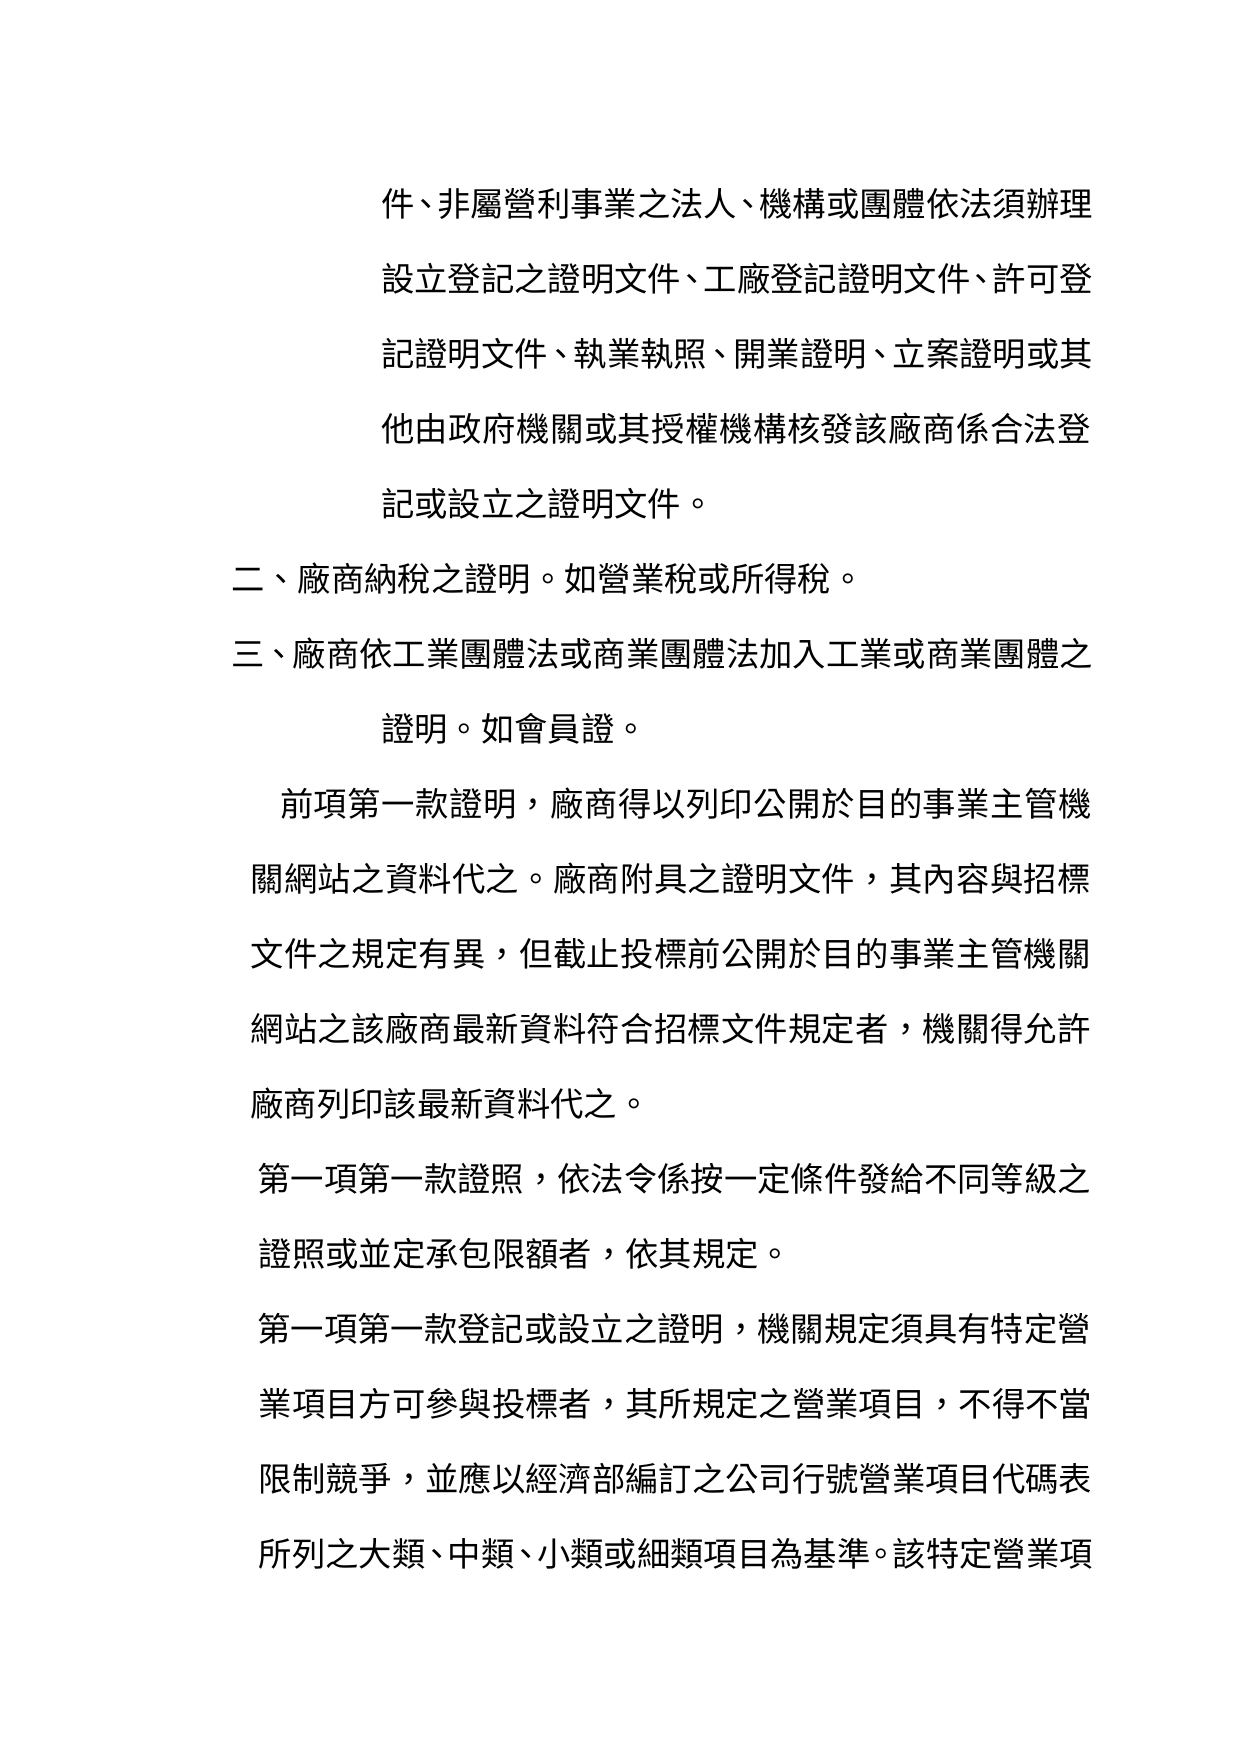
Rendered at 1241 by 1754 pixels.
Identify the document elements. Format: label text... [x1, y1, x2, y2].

text 第一項第一款證照，依法令係按一定條件發給不同等級之證照或並定承包限額者，依其規定。 [148, 1139, 1092, 1289]
text 二、廠商納稅之證明。如營業稅或所得稅。 [148, 539, 1092, 614]
text 前項第一款證明，廠商得以列印公開於目的事業主管機關網站之資料代之。廠商附具之證明文件，其內容與招標文件之規定有異，但截止投標前公開於目的事業主管機關網站之該廠商最新資料符合招標文件規定者，機關得允許廠商列印該最新資料代之。 [226, 764, 1092, 1139]
text 三、廠商依工業團體法或商業團體法加入工業或商業團體之證明。如會員證。 [148, 614, 1092, 764]
text 件、非屬營利事業之法人、機構或團體依法須辦理設立登記之證明文件、工廠登記證明文件、許可登記證明文件、執業執照、開業證明、立案證明或其他由政府機關或其授權機構核發該廠商係合法登記或設立之證明文件。 [148, 164, 1092, 539]
text 第一項第一款登記或設立之證明，機關規定須具有特定營業項目方可參與投標者，其所規定之營業項目，不得不當限制競爭，並應以經濟部編訂之公司行號營業項目代碼表所列之大類、中類、小類或細類項目為基準。該特定營業項 [148, 1289, 1092, 1589]
